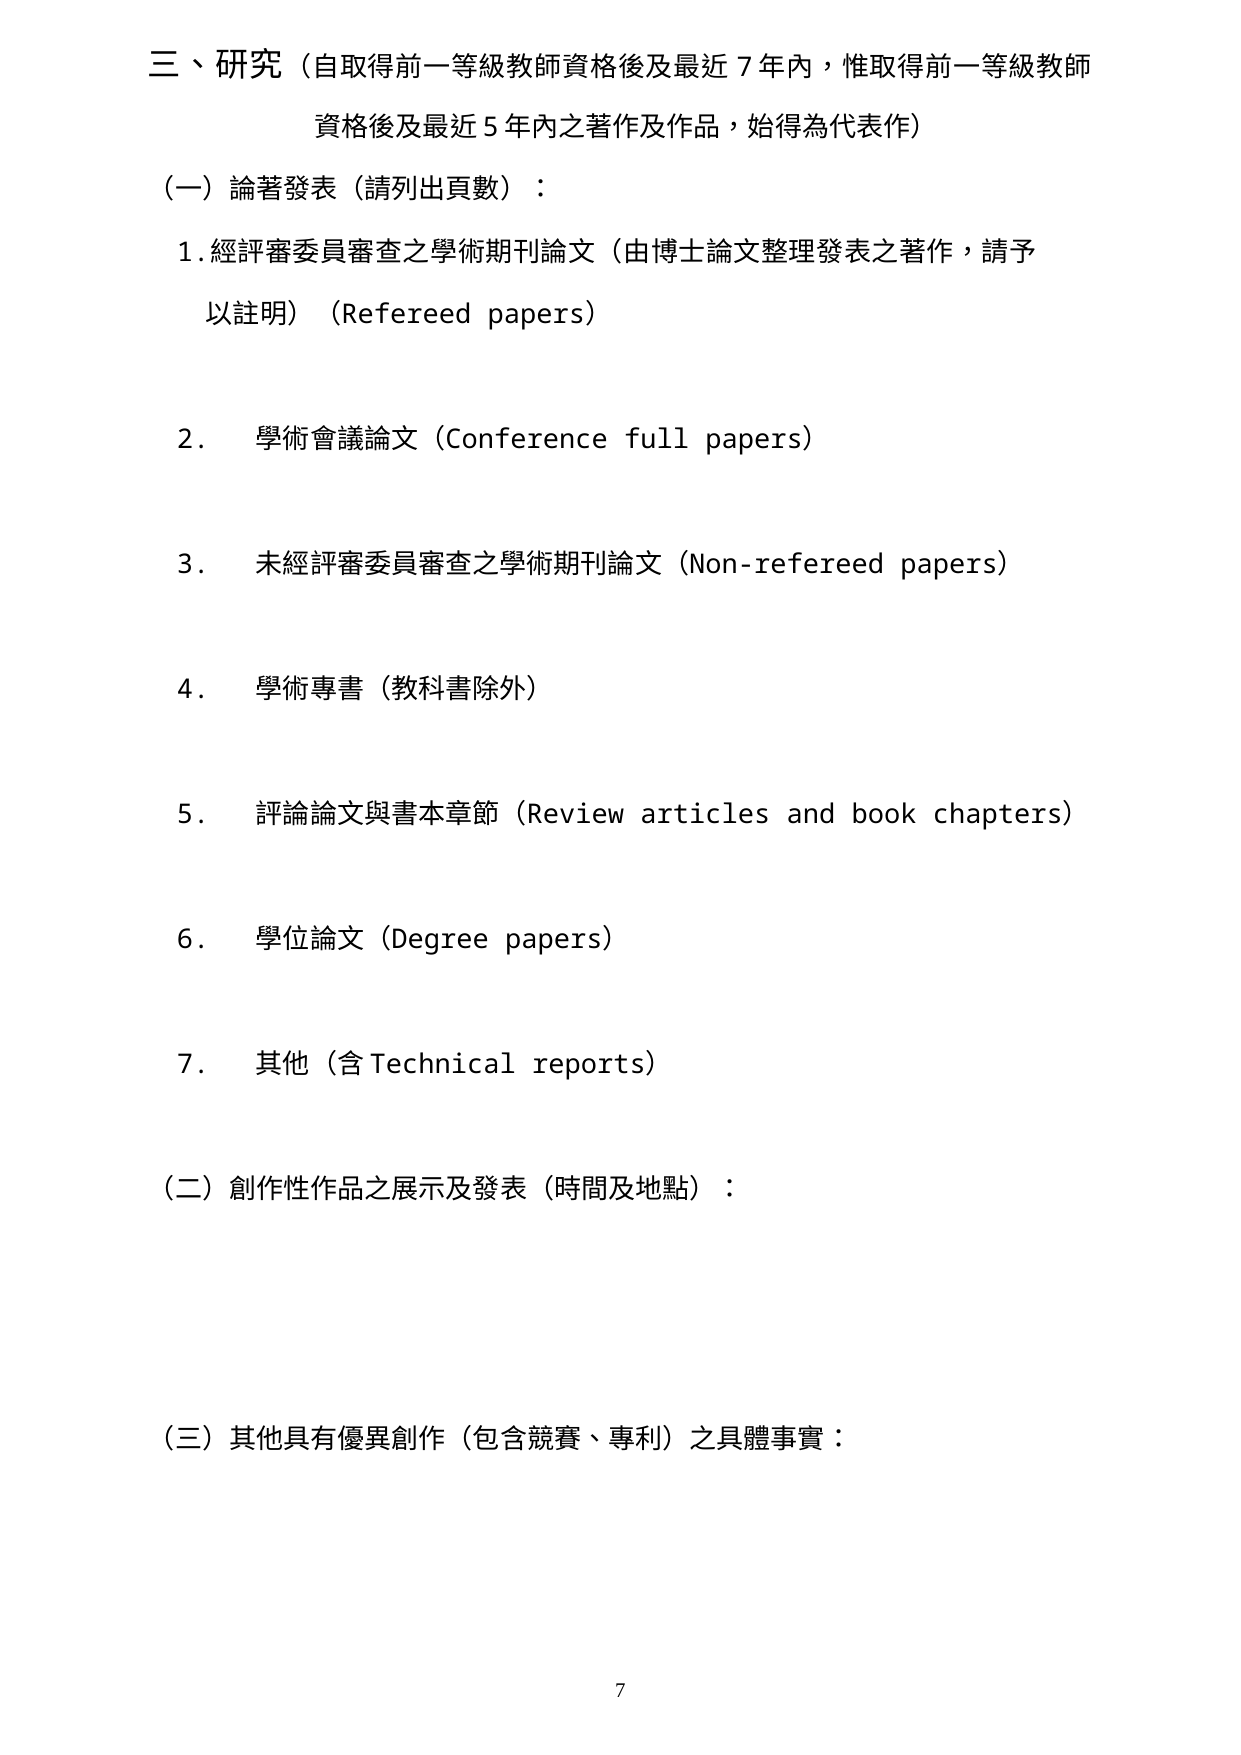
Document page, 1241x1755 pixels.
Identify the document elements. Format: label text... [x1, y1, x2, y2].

text （二）創作性作品之展示及發表（時間及地點）： [148, 1145, 1093, 1208]
text 2. 學術會議論文（Conference full papers） [177, 395, 1093, 458]
text 5. 評論論文與書本章節（Review articles and book chapters） [177, 770, 1093, 833]
text 6. 學位論文（Degree papers） [177, 895, 1093, 958]
text 1.經評審委員審查之學術期刊論文（由博士論文整理發表之著作，請予以註明）（Refereed papers） [177, 208, 1037, 333]
text 4. 學術專書（教科書除外） [177, 645, 1093, 708]
text （三）其他具有優異創作（包含競賽、專利）之具體事實： [148, 1395, 1093, 1458]
text 3. 未經評審委員審查之學術期刊論文（Non-refereed papers） [177, 520, 1093, 583]
text （一）論著發表（請列出頁數）： [148, 145, 1093, 208]
text 三、研究（自取得前一等級教師資格後及最近7年內，惟取得前一等級教師資格後及最近5年內之著作及作品，始得為代表作） [148, 20, 1093, 145]
text 7. 其他（含Technical reports） [177, 1020, 1093, 1083]
